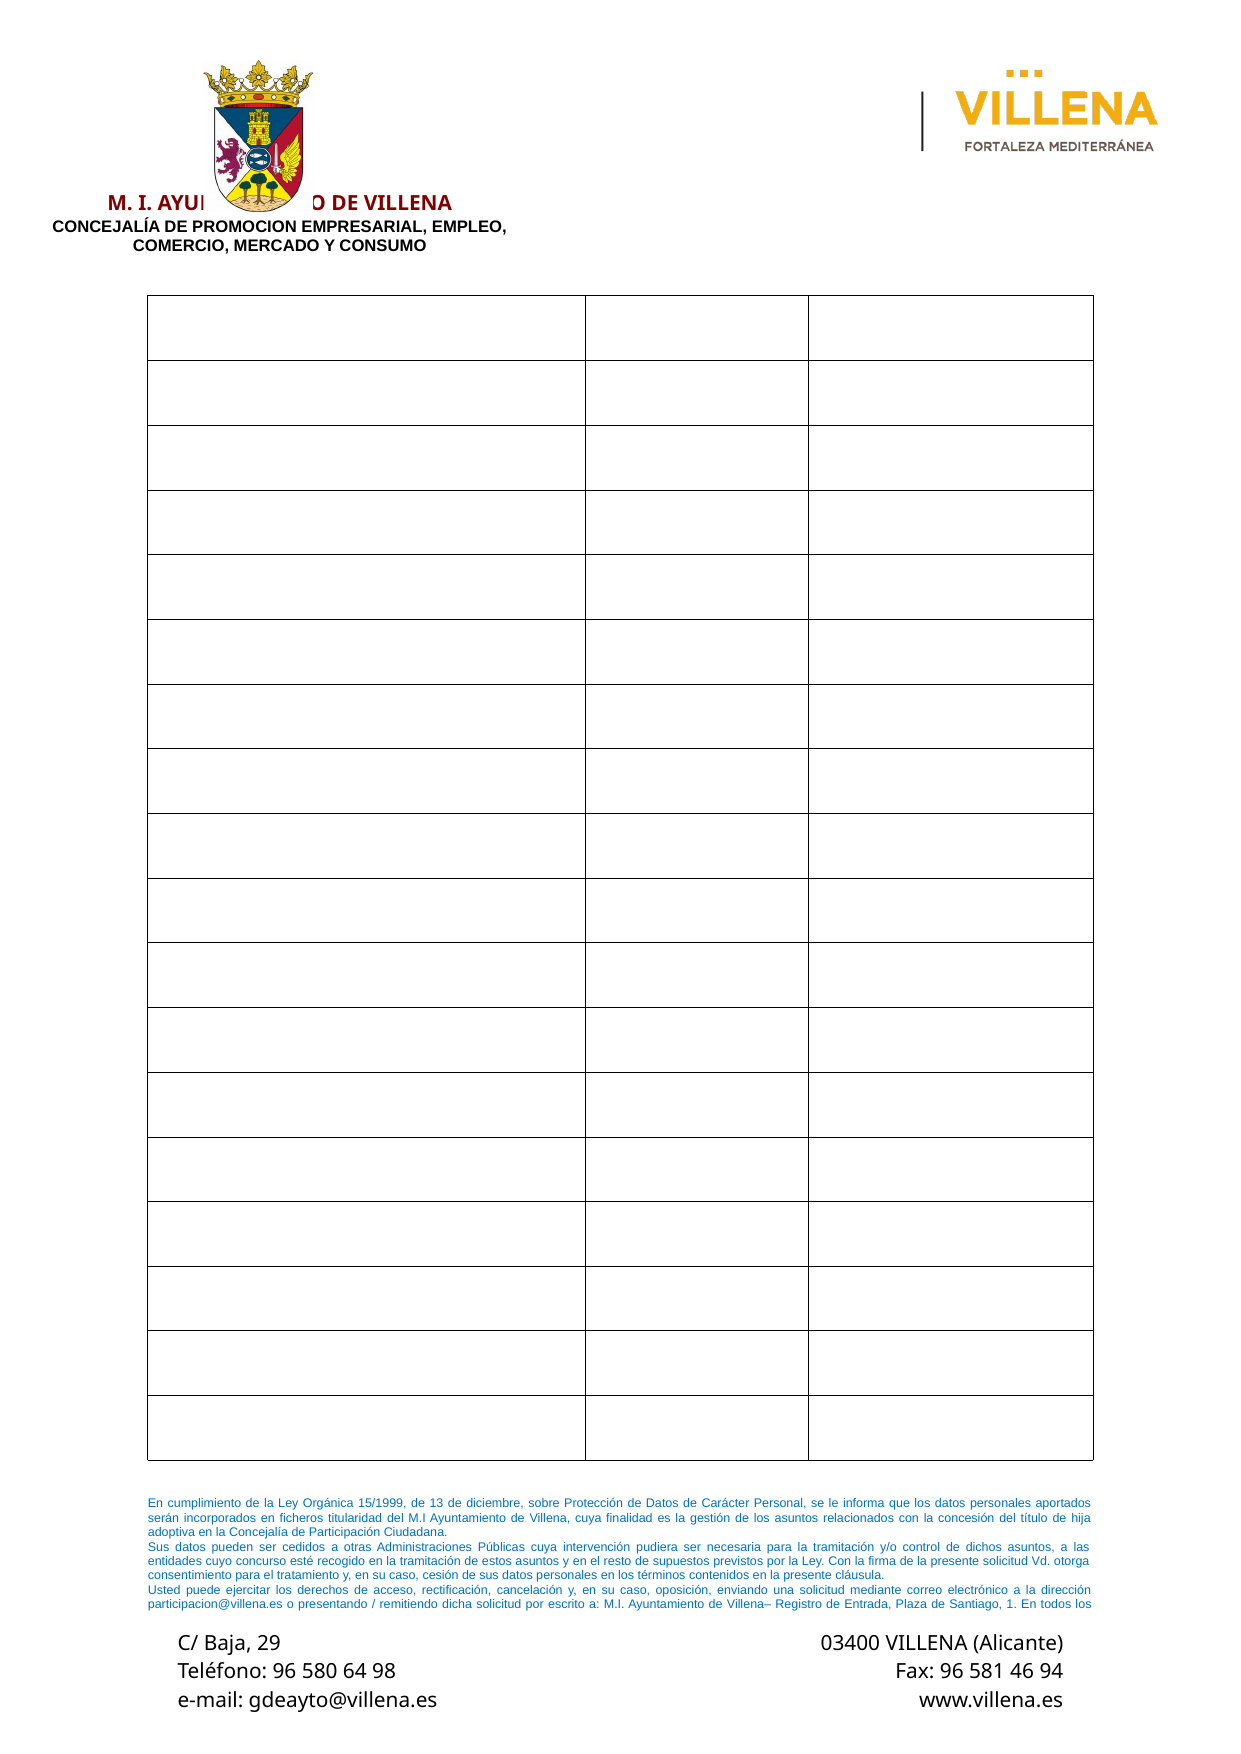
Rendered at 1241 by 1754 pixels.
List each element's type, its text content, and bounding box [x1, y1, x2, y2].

table_cell [809, 879, 1093, 942]
table_cell [148, 1331, 585, 1395]
table_cell [586, 943, 808, 1007]
table_cell [148, 491, 585, 554]
table_cell [148, 1138, 585, 1201]
table_cell [809, 361, 1093, 425]
table_cell [148, 814, 585, 878]
table_cell [148, 685, 585, 748]
table_cell [148, 943, 585, 1007]
text Usted puede ejercitar los derechos de acceso, rectificación, cancelación y, en su caso, oposición, enviando una solicitud mediante correo electrónico a la dirección participacion@villena.es o presentando / remitiendo dicha solicitud por escrito a: M.I. Ayuntamiento de Villena– Registro de Entrada, Plaza de Santiago, 1. En todos los [148, 1582, 1092, 1611]
table_cell [809, 1331, 1093, 1395]
table_cell [809, 1396, 1093, 1460]
table_cell [809, 685, 1093, 748]
table_cell [809, 749, 1093, 813]
table_cell [586, 749, 808, 813]
table_cell [586, 426, 808, 489]
table_cell [586, 685, 808, 748]
table_cell [809, 1138, 1093, 1201]
table_cell [586, 1396, 808, 1460]
table_cell [809, 1008, 1093, 1072]
table_cell [586, 814, 808, 878]
table_cell [809, 491, 1093, 554]
table_cell [809, 1073, 1093, 1136]
table_cell [148, 1008, 585, 1072]
table_cell [148, 555, 585, 619]
table_cell [586, 1073, 808, 1136]
table_cell [148, 879, 585, 942]
table_cell [148, 749, 585, 813]
table_cell [586, 361, 808, 425]
table_cell [809, 943, 1093, 1007]
table_cell [809, 1267, 1093, 1330]
table_cell [809, 426, 1093, 489]
table_cell [148, 296, 585, 360]
table_cell [148, 1396, 585, 1460]
table_cell [586, 620, 808, 683]
table_cell [809, 620, 1093, 683]
table_cell [586, 1008, 808, 1072]
table_cell [148, 1202, 585, 1266]
table_cell [586, 1331, 808, 1395]
table_cell [586, 1202, 808, 1266]
table_cell [586, 491, 808, 554]
table_cell [809, 814, 1093, 878]
table_cell [148, 1073, 585, 1136]
table_cell [809, 296, 1093, 360]
table_cell [809, 1202, 1093, 1266]
table_cell [586, 1138, 808, 1201]
table_cell [586, 296, 808, 360]
table_cell [809, 555, 1093, 619]
text En cumplimiento de la Ley Orgánica 15/1999, de 13 de diciembre, sobre Protección de Datos de Carácter Personal, se le informa que los datos personales aportados serán incorporados en ficheros titularidad del M.I Ayuntamiento de Villena, cuya finalidad es la gestión de los asuntos relacionados con la concesión del título de hija adoptiva en la Concejalía de Participación Ciudadana. [148, 1496, 1092, 1539]
text Sus datos pueden ser cedidos a otras Administraciones Públicas cuya intervención pudiera ser necesaria para la tramitación y/o control de dichos asuntos, a las entidades cuyo concurso esté recogido en la tramitación de estos asuntos y en el resto de supuestos previstos por la Ley. Con la firma de la presente solicitud Vd. otorga consentimiento para el tratamiento y, en su caso, cesión de sus datos personales en los términos contenidos en la presente cláusula. [148, 1539, 1092, 1582]
table_cell [586, 879, 808, 942]
table_cell [148, 426, 585, 489]
table_cell [586, 1267, 808, 1330]
table_cell [586, 555, 808, 619]
table_cell [148, 620, 585, 683]
table_cell [148, 361, 585, 425]
table_cell [148, 1267, 585, 1330]
